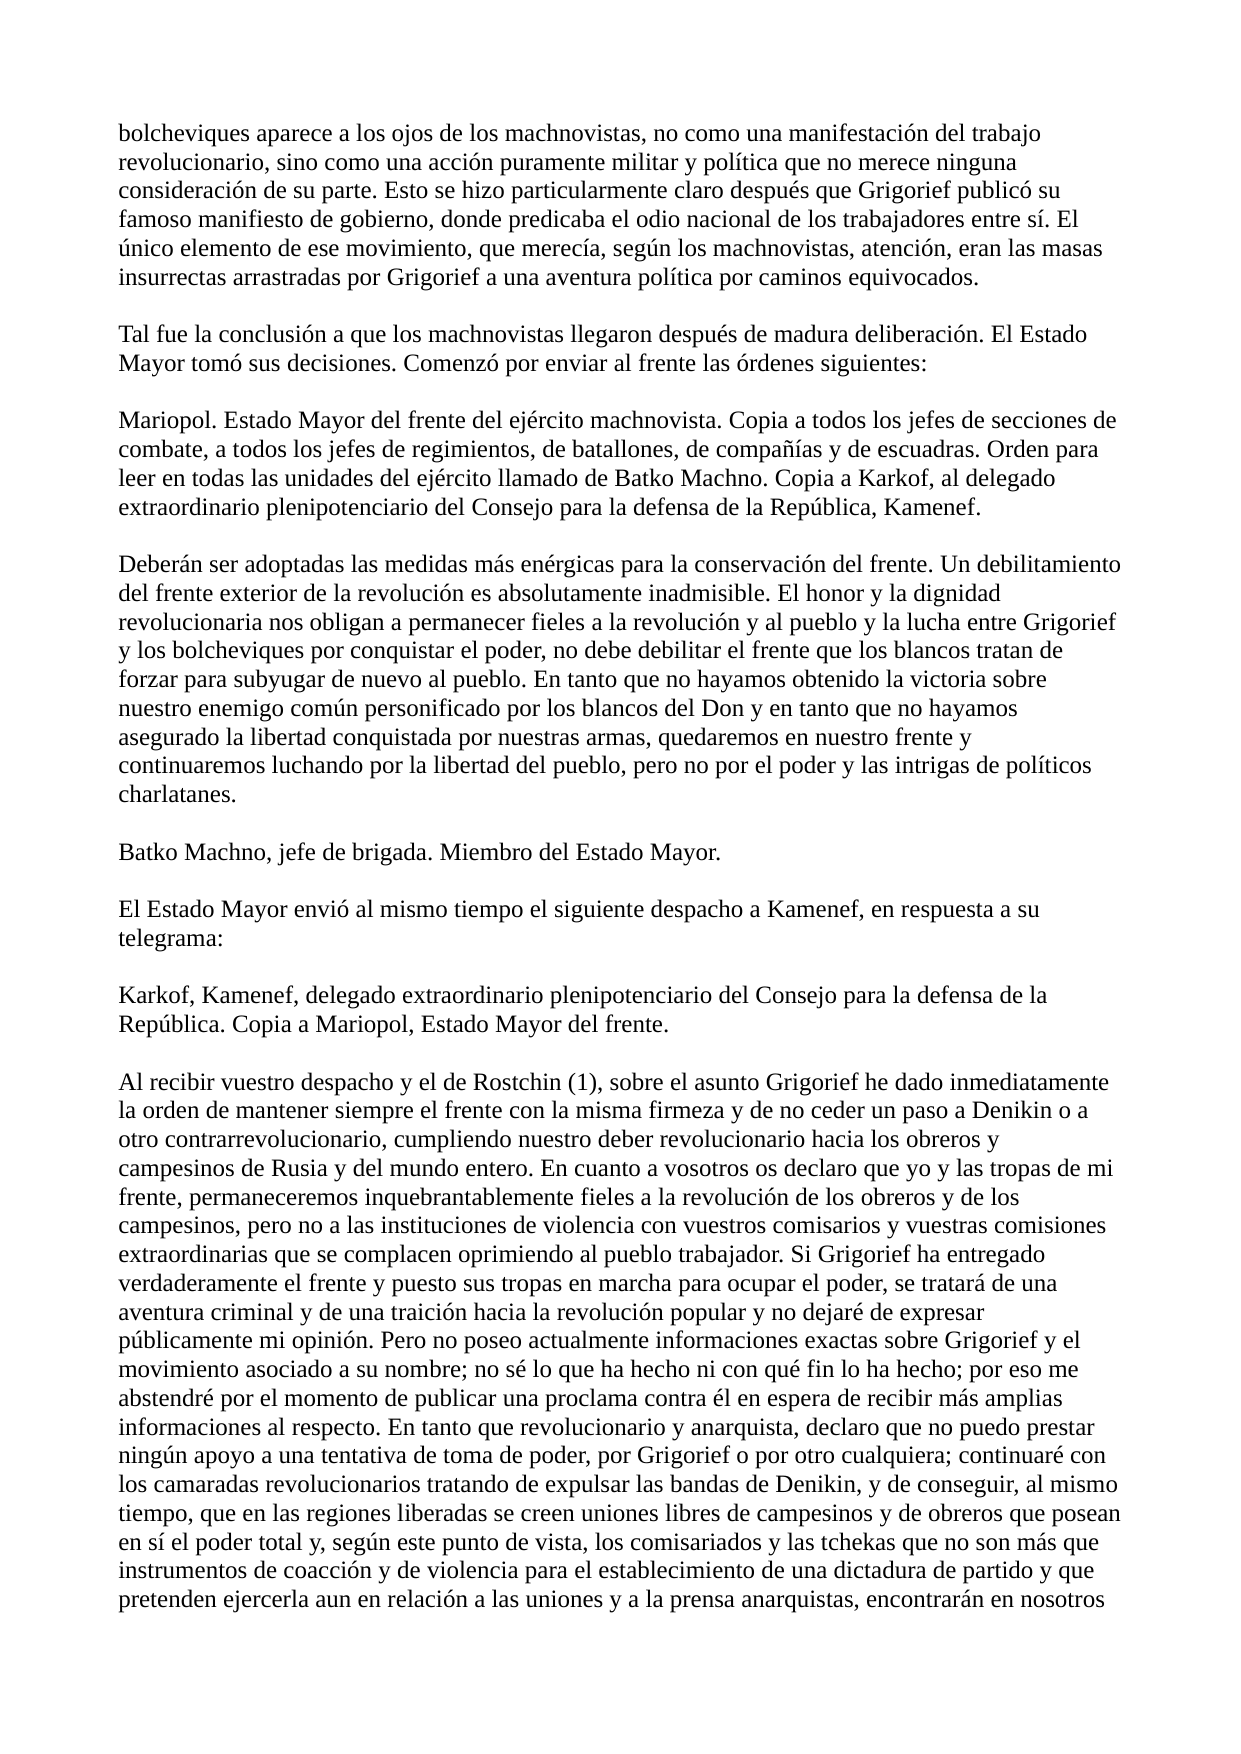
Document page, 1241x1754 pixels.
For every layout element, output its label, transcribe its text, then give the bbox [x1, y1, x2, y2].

text Al recibir vuestro despacho y el de Rostchin (1), sobre el asunto Grigorief he dado inmediatamente la orden de mantener siempre el frente con la misma firmeza y de no ceder un paso a Denikin o a otro contrarrevolucionario, cumpliendo nuestro deber revolucionario hacia los obreros y campesinos de Rusia y del mundo entero. En cuanto a vosotros os declaro que yo y las tropas de mi frente, permaneceremos inquebrantablemente fieles a la revolución de los obreros y de los campesinos, pero no a las instituciones de violencia con vuestros comisarios y vuestras comisiones extraordinarias que se complacen oprimiendo al pueblo trabajador. Si Grigorief ha entregado verdaderamente el frente y puesto sus tropas en marcha para ocupar el poder, se tratará de una aventura criminal y de una traición hacia la revolución popular y no dejaré de expresar públicamente mi opinión. Pero no poseo actualmente informaciones exactas sobre Grigorief y el movimiento asociado a su nombre; no sé lo que ha hecho ni con qué fin lo ha hecho; por eso me abstendré por el momento de publicar una proclama contra él en espera de recibir más amplias informaciones al respecto. En tanto que revolucionario y anarquista, declaro que no puedo prestar ningún apoyo a una tentativa de toma de poder, por Grigorief o por otro cualquiera; continuaré con los camaradas revolucionarios tratando de expulsar las bandas de Denikin, y de conseguir, al mismo tiempo, que en las regiones liberadas se creen uniones libres de campesinos y de obreros que posean en sí el poder total y, según este punto de vista, los comisariados y las tchekas que no son más que instrumentos de coacción y de violencia para el establecimiento de una dictadura de partido y que pretenden ejercerla aun en relación a las uniones y a la prensa anarquistas, encontrarán en nosotros [118, 1067, 1122, 1613]
text El Estado Mayor envió al mismo tiempo el siguiente despacho a Kamenef, en respuesta a su telegrama: [118, 894, 1122, 952]
text Mariopol. Estado Mayor del frente del ejército machnovista. Copia a todos los jefes de secciones de combate, a todos los jefes de regimientos, de batallones, de compañías y de escuadras. Orden para leer en todas las unidades del ejército llamado de Batko Machno. Copia a Karkof, al delegado extraordinario plenipotenciario del Consejo para la defensa de la República, Kamenef. [118, 406, 1122, 521]
text Deberán ser adoptadas las medidas más enérgicas para la conservación del frente. Un debilitamiento del frente exterior de la revolución es absolutamente inadmisible. El honor y la dignidad revolucionaria nos obligan a permanecer fieles a la revolución y al pueblo y la lucha entre Grigorief y los bolcheviques por conquistar el poder, no debe debilitar el frente que los blancos tratan de forzar para subyugar de nuevo al pueblo. En tanto que no hayamos obtenido la victoria sobre nuestro enemigo común personificado por los blancos del Don y en tanto que no hayamos asegurado la libertad conquistada por nuestras armas, quedaremos en nuestro frente y continuaremos luchando por la libertad del pueblo, pero no por el poder y las intrigas de políticos charlatanes. [118, 549, 1122, 808]
text Batko Machno, jefe de brigada. Miembro del Estado Mayor. [118, 837, 1122, 866]
text Tal fue la conclusión a que los machnovistas llegaron después de madura deliberación. El Estado Mayor tomó sus decisiones. Comenzó por enviar al frente las órdenes siguientes: [118, 319, 1122, 377]
text bolcheviques aparece a los ojos de los machnovistas, no como una manifestación del trabajo revolucionario, sino como una acción puramente militar y política que no merece ninguna consideración de su parte. Esto se hizo particularmente claro después que Grigorief publicó su famoso manifiesto de gobierno, donde predicaba el odio nacional de los trabajadores entre sí. El único elemento de ese movimiento, que merecía, según los machnovistas, atención, eran las masas insurrectas arrastradas por Grigorief a una aventura política por caminos equivocados. [118, 118, 1122, 291]
text Karkof, Kamenef, delegado extraordinario plenipotenciario del Consejo para la defensa de la República. Copia a Mariopol, Estado Mayor del frente. [118, 981, 1122, 1038]
